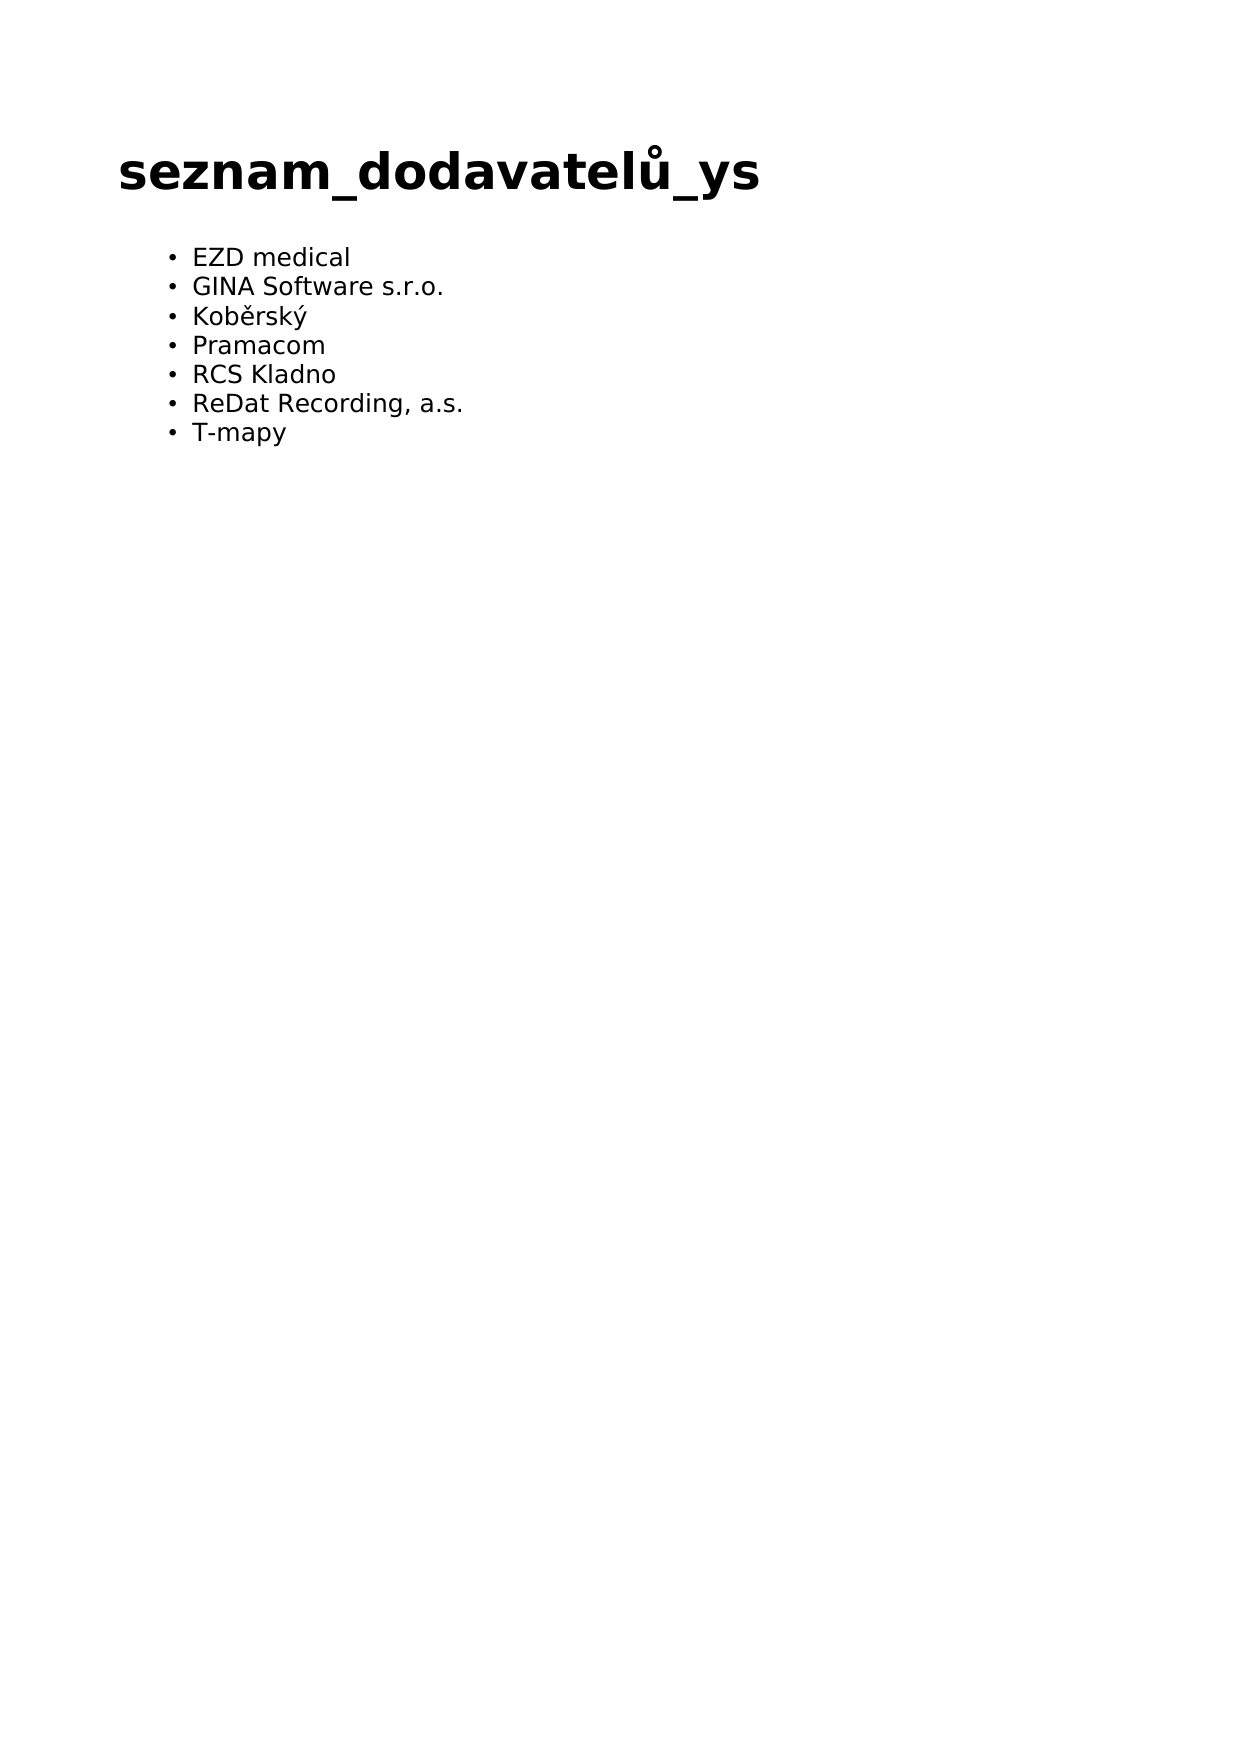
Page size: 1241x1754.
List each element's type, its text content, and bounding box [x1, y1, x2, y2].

list EZD medical [177, 243, 1122, 272]
list RCS Kladno [177, 360, 1122, 389]
list Pramacom [177, 331, 1122, 360]
list GINA Software s.r.o. [177, 272, 1122, 302]
list T-mapy [177, 418, 1122, 447]
list ReDat Recording, a.s. [177, 389, 1122, 418]
subtitle seznam_dodavatelů_ys [118, 143, 1122, 201]
list Koběrský [177, 302, 1122, 331]
